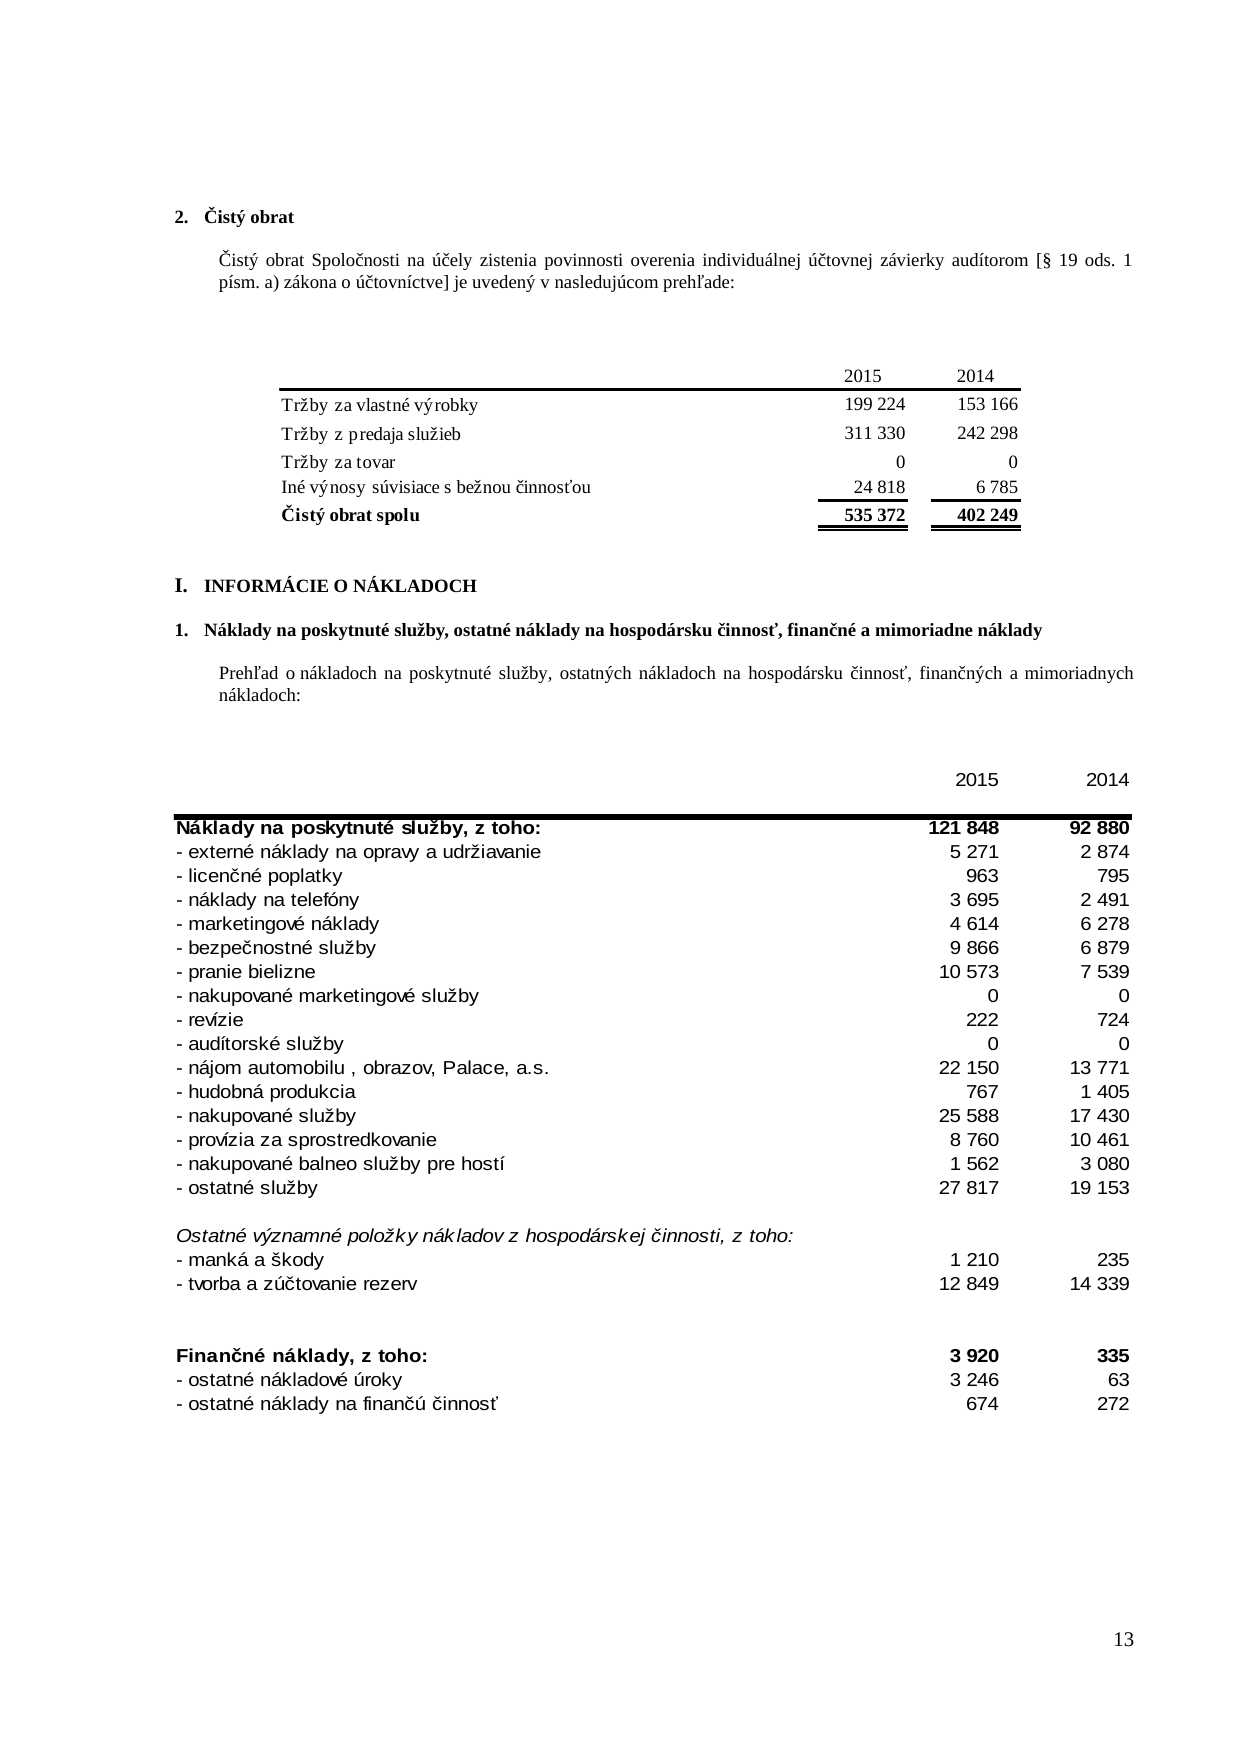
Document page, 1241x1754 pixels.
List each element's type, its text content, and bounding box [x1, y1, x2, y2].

text Prehľad o nákladoch na poskytnuté služby, ostatných nákladoch na hospodársku činnosť, finančných a mimoriadnych nákladoch: [219, 662, 1134, 705]
subtitle INFORMÁCIE O NÁKLADOCH [174, 573, 1134, 597]
subtitle Čistý obrat [174, 206, 1134, 228]
text Čistý obrat Spoločnosti na účely zistenia povinnosti overenia individuálnej účtovnej závierky audítorom [§ 19 ods. 1 písm. a) zákona o účtovníctve] je uvedený v nasledujúcom prehľade: [219, 249, 1134, 292]
subtitle Náklady na poskytnuté služby, ostatné náklady na hospodársku činnosť, finančné a mimoriadne náklady [174, 619, 1134, 641]
